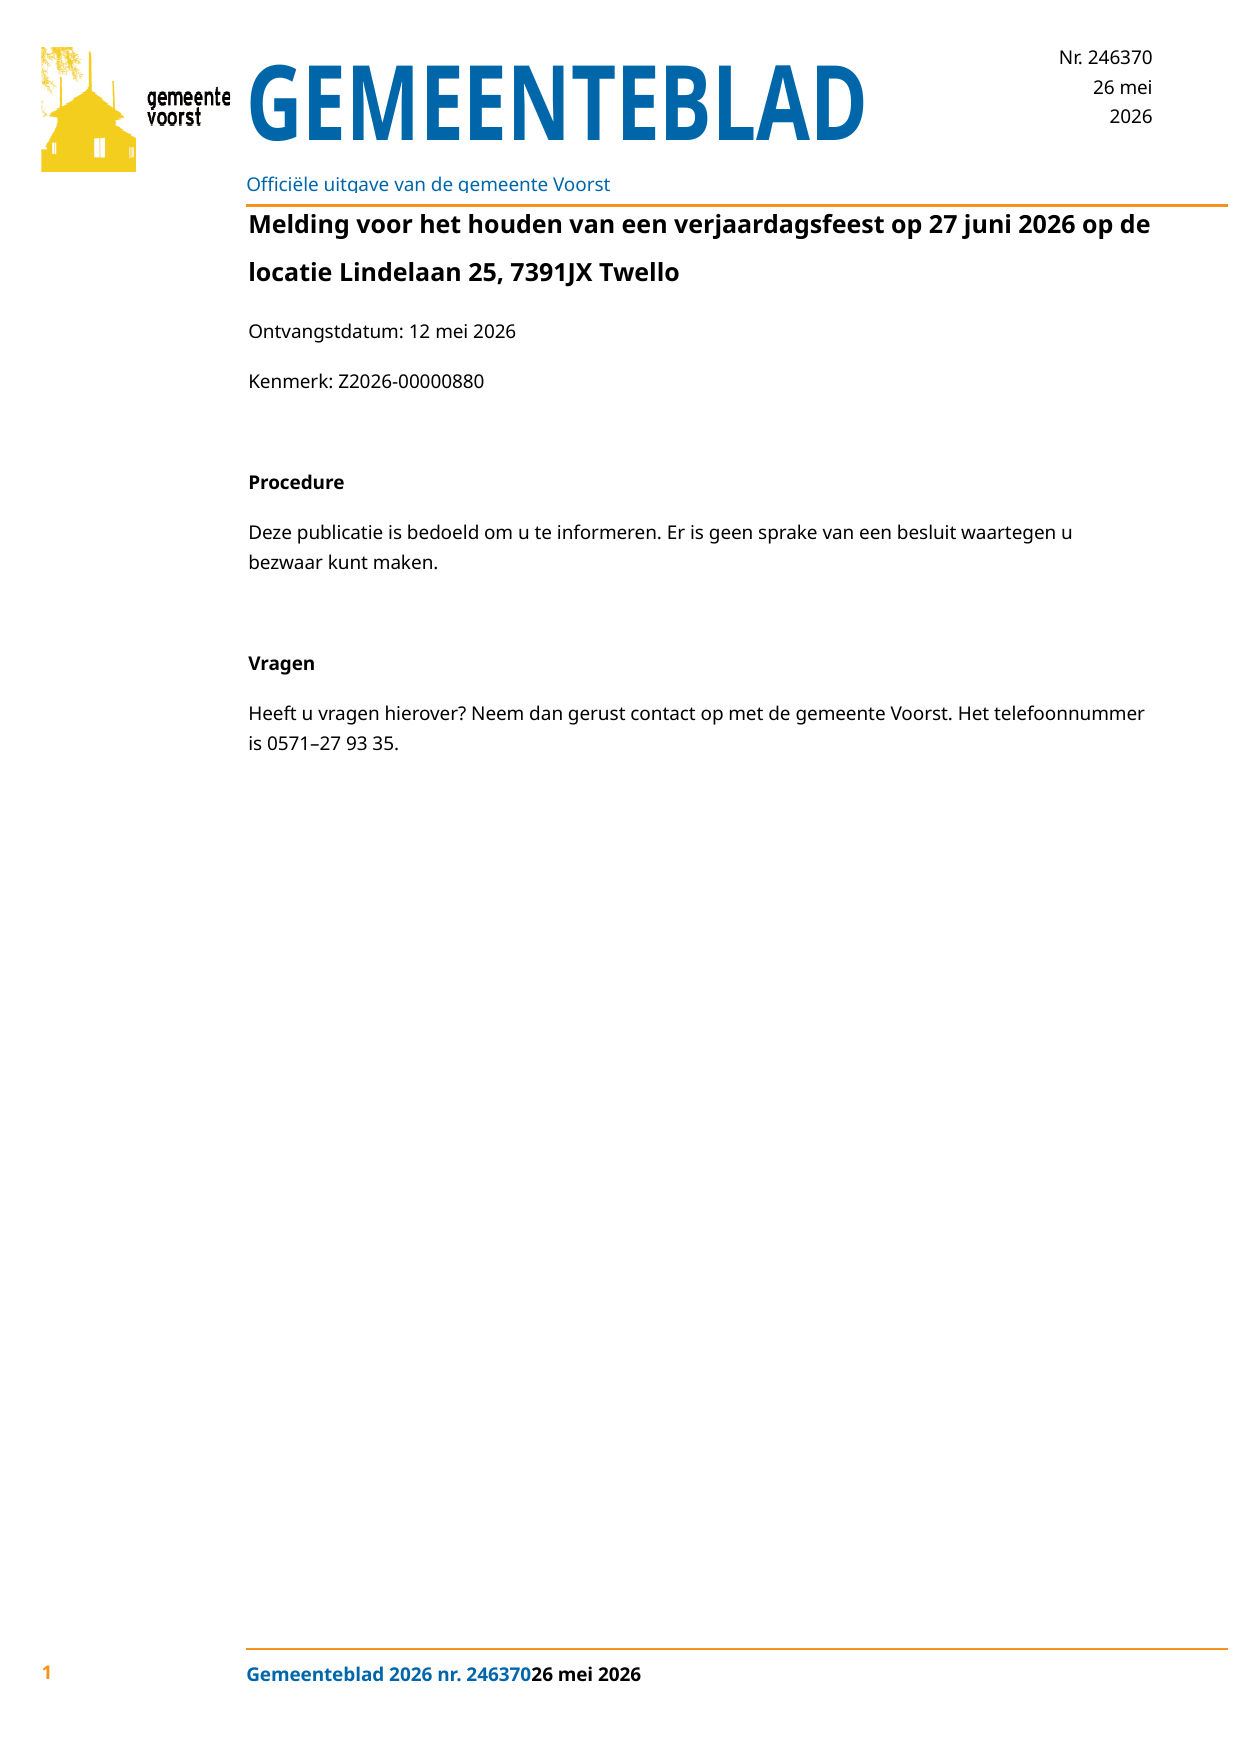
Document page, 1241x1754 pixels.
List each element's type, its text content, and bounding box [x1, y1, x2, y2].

text Deze publicatie is bedoeld om u te informeren. Er is geen sprake van een besluit waartegen u bezwaar kunt maken. [248, 519, 1152, 575]
text Heeft u vragen hierover? Neem dan gerust contact op met de gemeente Voorst. Het telefoonnummer is 0571–27 93 35. [248, 700, 1152, 756]
text Ontvangstdatum: 12 mei 2026 [248, 318, 1152, 344]
text Melding voor het houden van een verjaardagsfeest op 27 juni 2026 op de locatie Lindelaan 25, 7391JX Twello [248, 207, 1152, 288]
text Vragen [248, 650, 1152, 676]
picture [41, 47, 231, 172]
text Procedure [248, 469, 1152, 495]
text Kenmerk: Z2026-00000880 [248, 368, 1152, 394]
